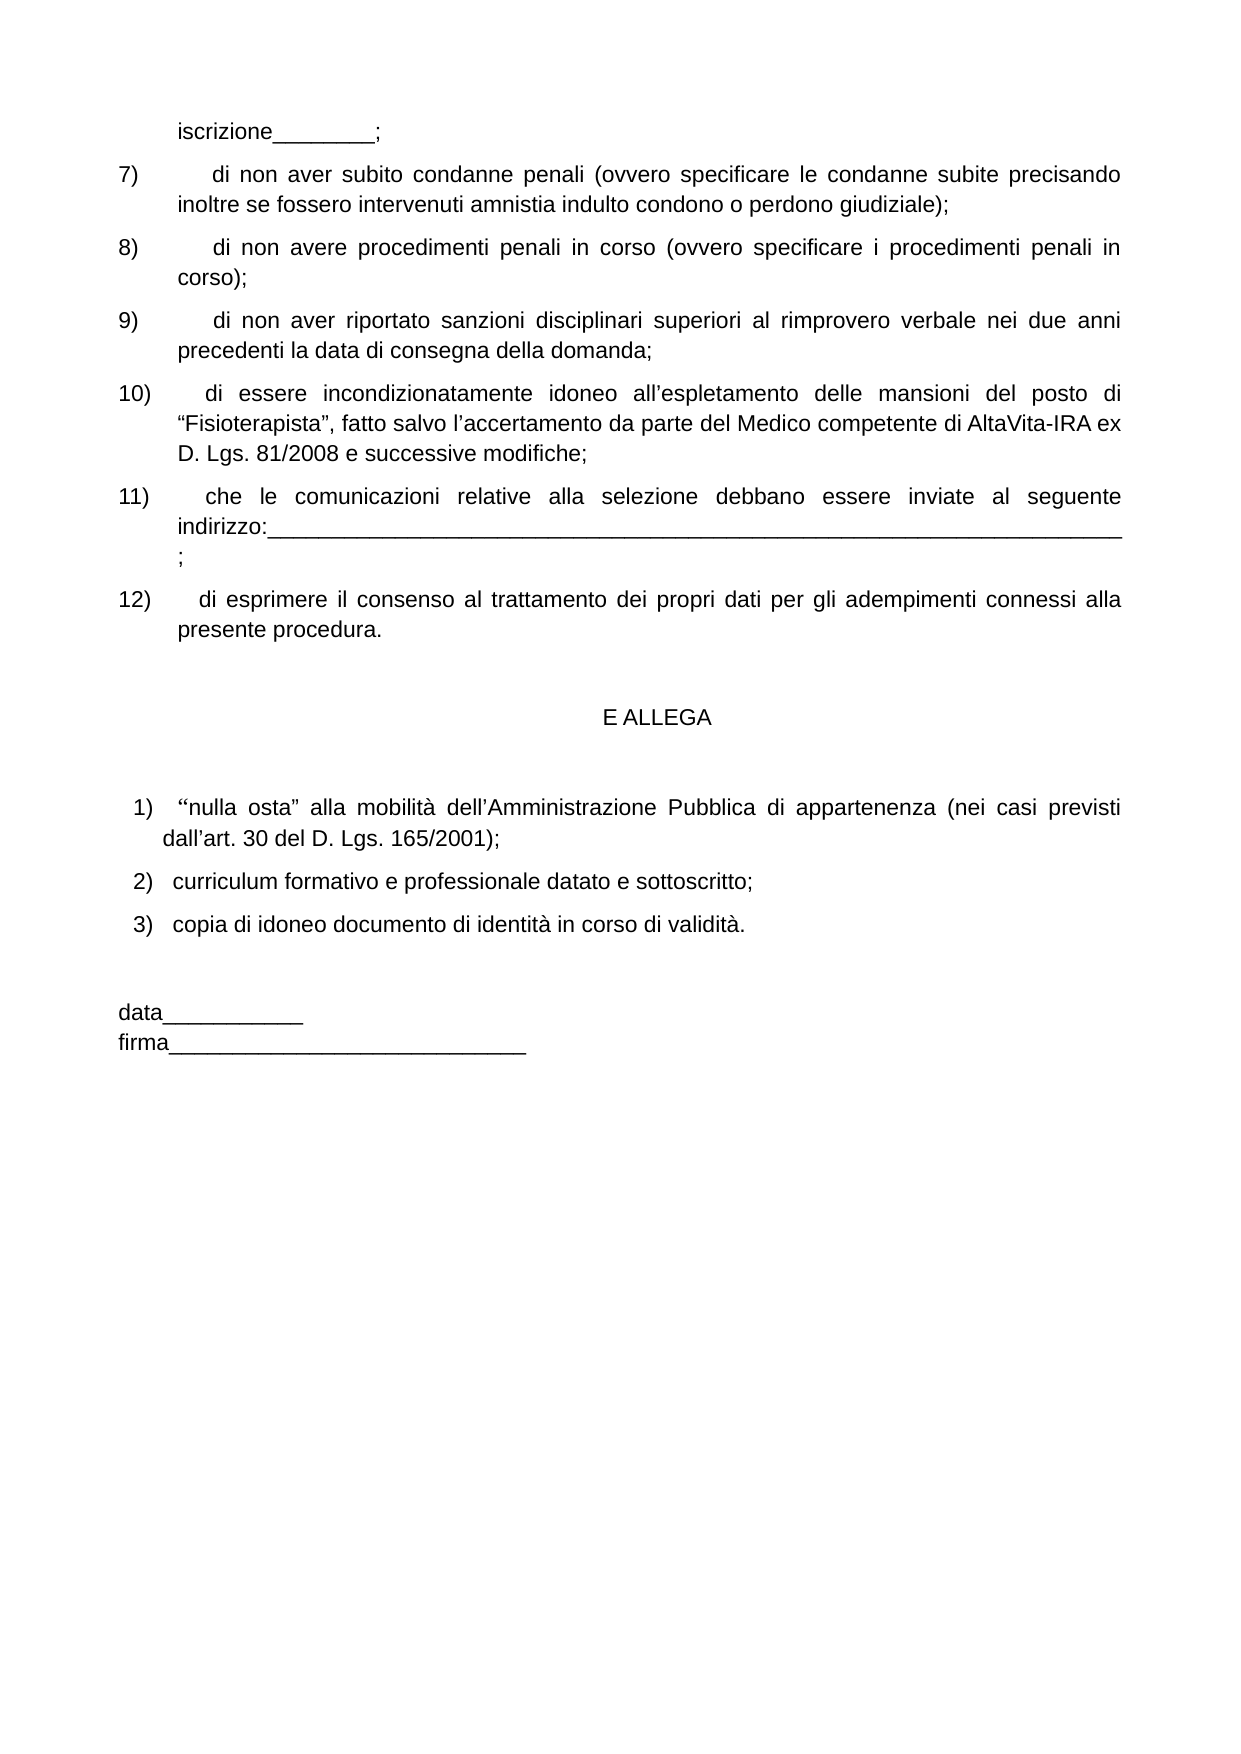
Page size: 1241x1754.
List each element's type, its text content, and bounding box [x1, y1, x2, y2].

text E ALLEGA [118, 704, 1122, 731]
text 7) di non aver subito condanne penali (ovvero specificare le condanne subite precisando inoltre se fossero intervenuti amnistia indulto condono o perdono giudiziale); [118, 161, 1122, 217]
text 8) di non avere procedimenti penali in corso (ovvero specificare i procedimenti penali in corso); [118, 234, 1122, 290]
text 11) che le comunicazioni relative alla selezione debbano essere inviate al seguente indirizzo:___________________________________________________________________; [118, 483, 1122, 569]
text 10) di essere incondizionatamente idoneo all’espletamento delle mansioni del posto di “Fisioterapista”, fatto salvo l’accertamento da parte del Medico competente di AltaVita-IRA ex D. Lgs. 81/2008 e successive modifiche; [118, 379, 1122, 466]
text 2) curriculum formativo e professionale datato e sottoscritto; [133, 868, 1122, 894]
text 9) di non aver riportato sanzioni disciplinari superiori al rimprovero verbale nei due anni precedenti la data di consegna della domanda; [118, 307, 1122, 363]
text 12) di esprimere il consenso al trattamento dei propri dati per gli adempimenti connessi alla presente procedura. [118, 586, 1122, 642]
text iscrizione________; [118, 118, 1122, 144]
text data___________ firma____________________________ [118, 999, 1122, 1055]
text 3) copia di idoneo documento di identità in corso di validità. [133, 911, 1122, 937]
text 1) “nulla osta” alla mobilità dell’Amministrazione Pubblica di appartenenza (nei casi previsti dall’art. 30 del D. Lgs. 165/2001); [133, 792, 1122, 851]
